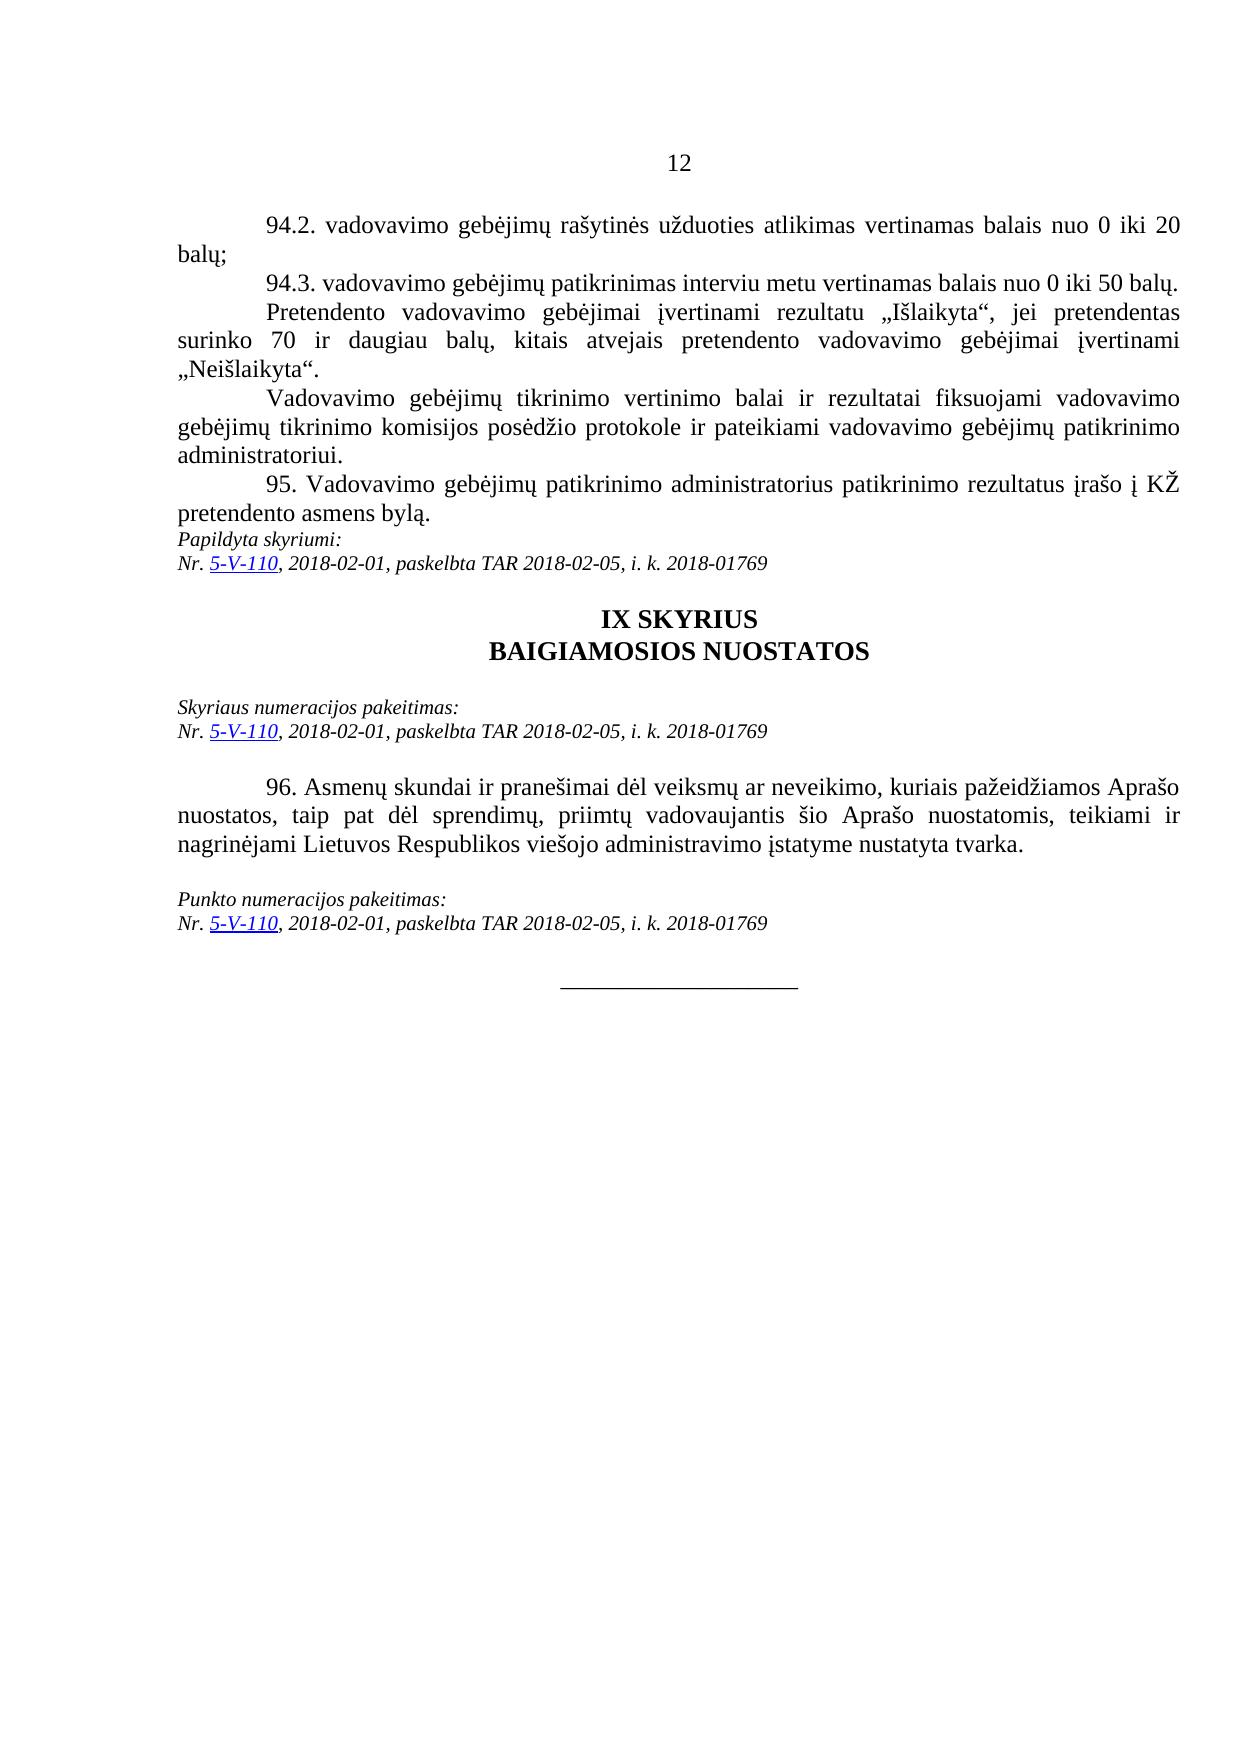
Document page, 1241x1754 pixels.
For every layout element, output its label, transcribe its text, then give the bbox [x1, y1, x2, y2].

text Vadovavimo gebėjimų tikrinimo vertinimo balai ir rezultatai fiksuojami vadovavimo gebėjimų tikrinimo komisijos posėdžio protokole ir pateikiami vadovavimo gebėjimų patikrinimo administratoriui. [177, 383, 1181, 469]
text Nr. 5-V-110, 2018-02-01, paskelbta TAR 2018-02-05, i. k. 2018-01769 [177, 911, 1181, 935]
text BAIGIAMOSIOS NUOSTATOS [177, 635, 1181, 666]
text 94.2. vadovavimo gebėjimų rašytinės užduoties atlikimas vertinamas balais nuo 0 iki 20 balų; [177, 211, 1181, 268]
text Skyriaus numeracijos pakeitimas: [177, 695, 1181, 719]
text Pretendento vadovavimo gebėjimai įvertinami rezultatu „Išlaikyta“, jei pretendentas surinko 70 ir daugiau balų, kitais atvejais pretendento vadovavimo gebėjimai įvertinami „Neišlaikyta“. [177, 297, 1181, 383]
text 96. Asmenų skundai ir pranešimai dėl veiksmų ar neveikimo, kuriais pažeidžiamos Aprašo nuostatos, taip pat dėl sprendimų, priimtų vadovaujantis šio Aprašo nuostatomis, teikiami ir nagrinėjami Lietuvos Respublikos viešojo administravimo įstatyme nustatyta tvarka. [177, 772, 1181, 858]
text Nr. 5-V-110, 2018-02-01, paskelbta TAR 2018-02-05, i. k. 2018-01769 [177, 719, 1181, 743]
text Papildyta skyriumi: [177, 527, 1181, 551]
text IX SKYRIUS [177, 604, 1181, 635]
text ___________________ [177, 963, 1181, 992]
text 94.3. vadovavimo gebėjimų patikrinimas interviu metu vertinamas balais nuo 0 iki 50 balų. [177, 268, 1181, 297]
text Punkto numeracijos pakeitimas: [177, 887, 1181, 911]
text 95. Vadovavimo gebėjimų patikrinimo administratorius patikrinimo rezultatus įrašo į KŽ pretendento asmens bylą. [177, 469, 1181, 527]
text Nr. 5-V-110, 2018-02-01, paskelbta TAR 2018-02-05, i. k. 2018-01769 [177, 551, 1181, 575]
